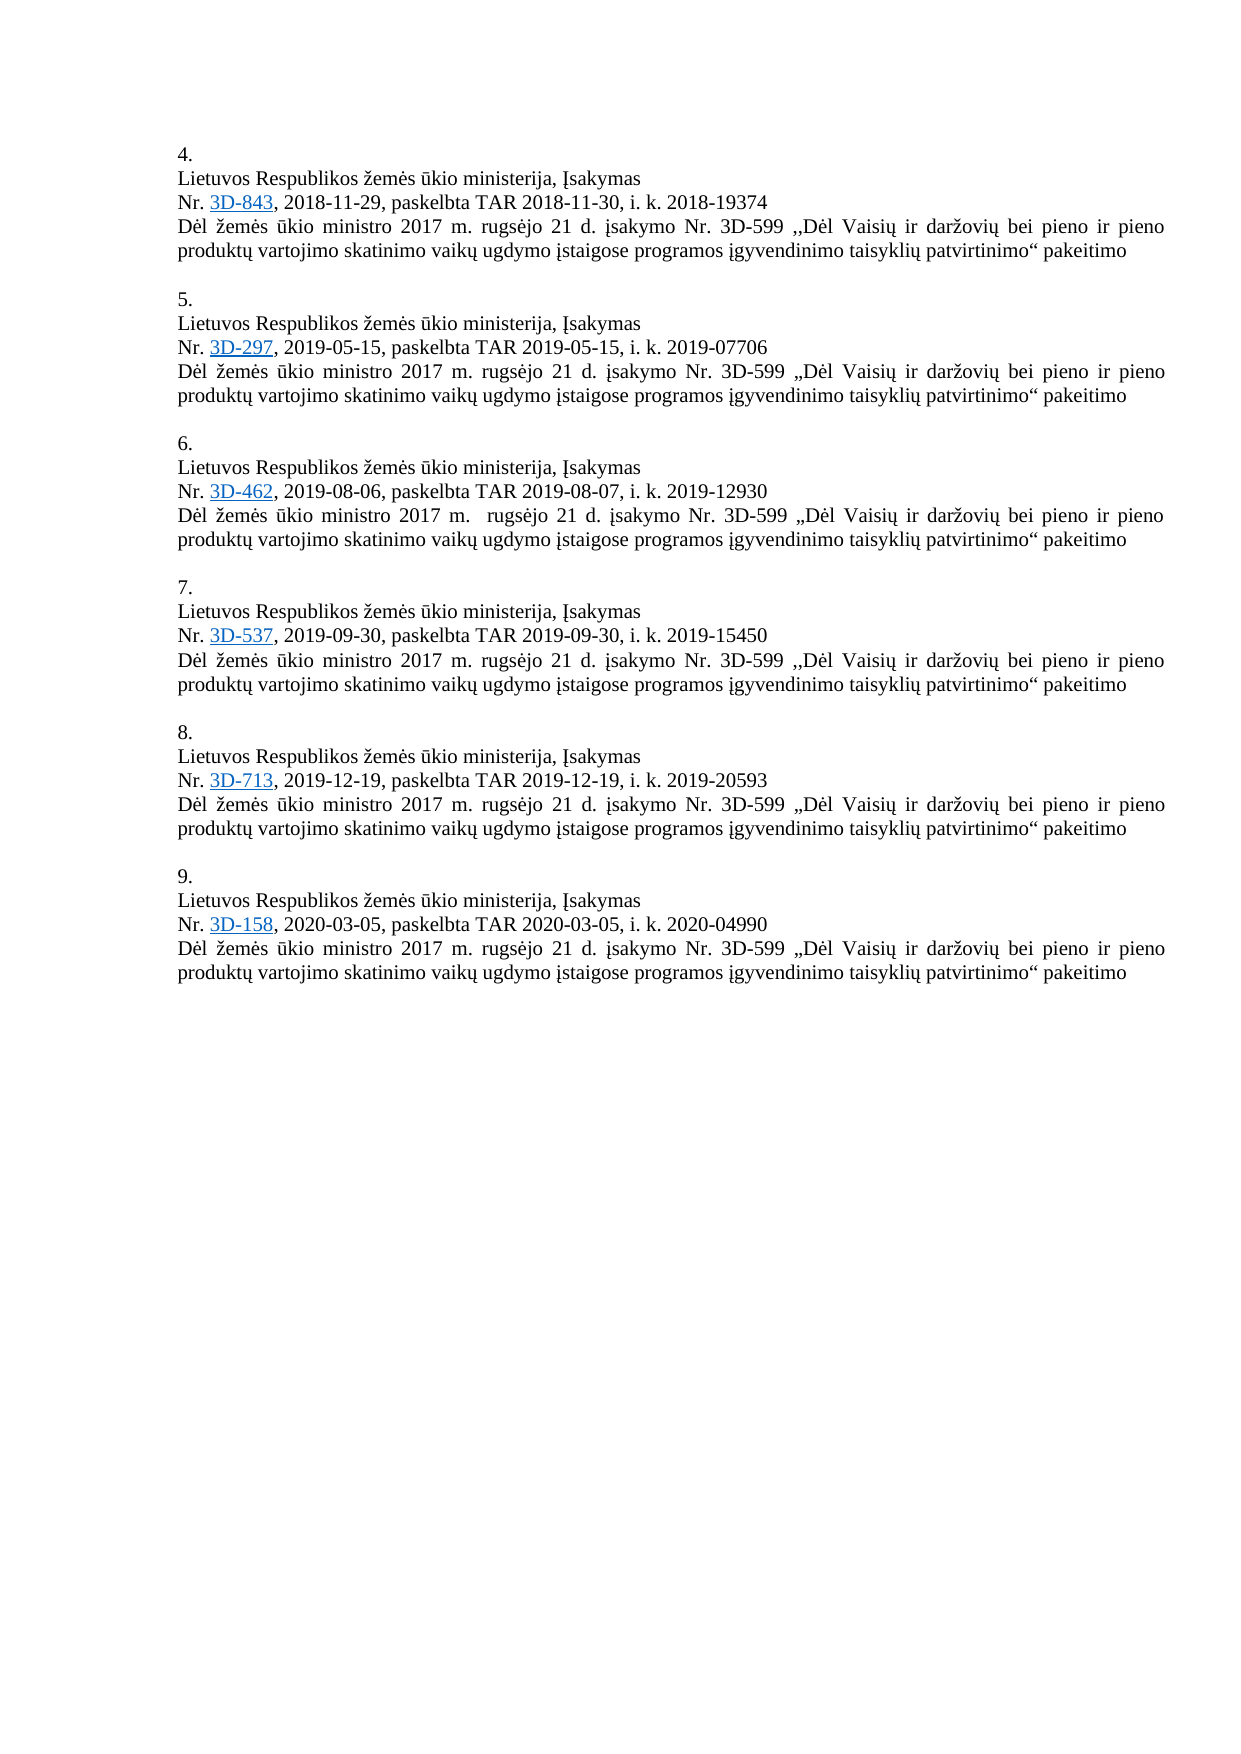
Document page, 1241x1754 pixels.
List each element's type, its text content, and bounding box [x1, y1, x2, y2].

text Dėl žemės ūkio ministro 2017 m. rugsėjo 21 d. įsakymo Nr. 3D-599 „Dėl Vaisių ir daržovių bei pieno ir pieno produktų vartojimo skatinimo vaikų ugdymo įstaigose programos įgyvendinimo taisyklių patvirtinimo“ pakeitimo [177, 792, 1166, 840]
text Dėl žemės ūkio ministro 2017 m. rugsėjo 21 d. įsakymo Nr. 3D-599 „Dėl Vaisių ir daržovių bei pieno ir pieno produktų vartojimo skatinimo vaikų ugdymo įstaigose programos įgyvendinimo taisyklių patvirtinimo“ pakeitimo [177, 503, 1166, 551]
text Lietuvos Respublikos žemės ūkio ministerija, Įsakymas [177, 311, 1166, 335]
text Lietuvos Respublikos žemės ūkio ministerija, Įsakymas [177, 166, 1166, 190]
text 8. [177, 720, 1166, 744]
text 7. [177, 575, 1166, 599]
text Lietuvos Respublikos žemės ūkio ministerija, Įsakymas [177, 744, 1166, 768]
text Lietuvos Respublikos žemės ūkio ministerija, Įsakymas [177, 888, 1166, 912]
text Nr. 3D-297, 2019-05-15, paskelbta TAR 2019-05-15, i. k. 2019-07706 [177, 335, 1166, 359]
text Nr. 3D-537, 2019-09-30, paskelbta TAR 2019-09-30, i. k. 2019-15450 [177, 623, 1166, 647]
text Nr. 3D-843, 2018-11-29, paskelbta TAR 2018-11-30, i. k. 2018-19374 [177, 190, 1166, 214]
text 4. [177, 142, 1166, 166]
text Dėl žemės ūkio ministro 2017 m. rugsėjo 21 d. įsakymo Nr. 3D-599 ,,Dėl Vaisių ir daržovių bei pieno ir pieno produktų vartojimo skatinimo vaikų ugdymo įstaigose programos įgyvendinimo taisyklių patvirtinimo“ pakeitimo [177, 214, 1166, 262]
text Dėl žemės ūkio ministro 2017 m. rugsėjo 21 d. įsakymo Nr. 3D-599 „Dėl Vaisių ir daržovių bei pieno ir pieno produktų vartojimo skatinimo vaikų ugdymo įstaigose programos įgyvendinimo taisyklių patvirtinimo“ pakeitimo [177, 359, 1166, 407]
text Lietuvos Respublikos žemės ūkio ministerija, Įsakymas [177, 455, 1166, 479]
text Nr. 3D-158, 2020-03-05, paskelbta TAR 2020-03-05, i. k. 2020-04990 [177, 912, 1166, 936]
text 6. [177, 431, 1166, 455]
text Lietuvos Respublikos žemės ūkio ministerija, Įsakymas [177, 599, 1166, 623]
text 5. [177, 287, 1166, 311]
text Dėl žemės ūkio ministro 2017 m. rugsėjo 21 d. įsakymo Nr. 3D-599 „Dėl Vaisių ir daržovių bei pieno ir pieno produktų vartojimo skatinimo vaikų ugdymo įstaigose programos įgyvendinimo taisyklių patvirtinimo“ pakeitimo [177, 936, 1166, 984]
text Nr. 3D-462, 2019-08-06, paskelbta TAR 2019-08-07, i. k. 2019-12930 [177, 479, 1166, 503]
text Nr. 3D-713, 2019-12-19, paskelbta TAR 2019-12-19, i. k. 2019-20593 [177, 768, 1166, 792]
text 9. [177, 864, 1166, 888]
text Dėl žemės ūkio ministro 2017 m. rugsėjo 21 d. įsakymo Nr. 3D-599 ,,Dėl Vaisių ir daržovių bei pieno ir pieno produktų vartojimo skatinimo vaikų ugdymo įstaigose programos įgyvendinimo taisyklių patvirtinimo“ pakeitimo [177, 647, 1166, 696]
